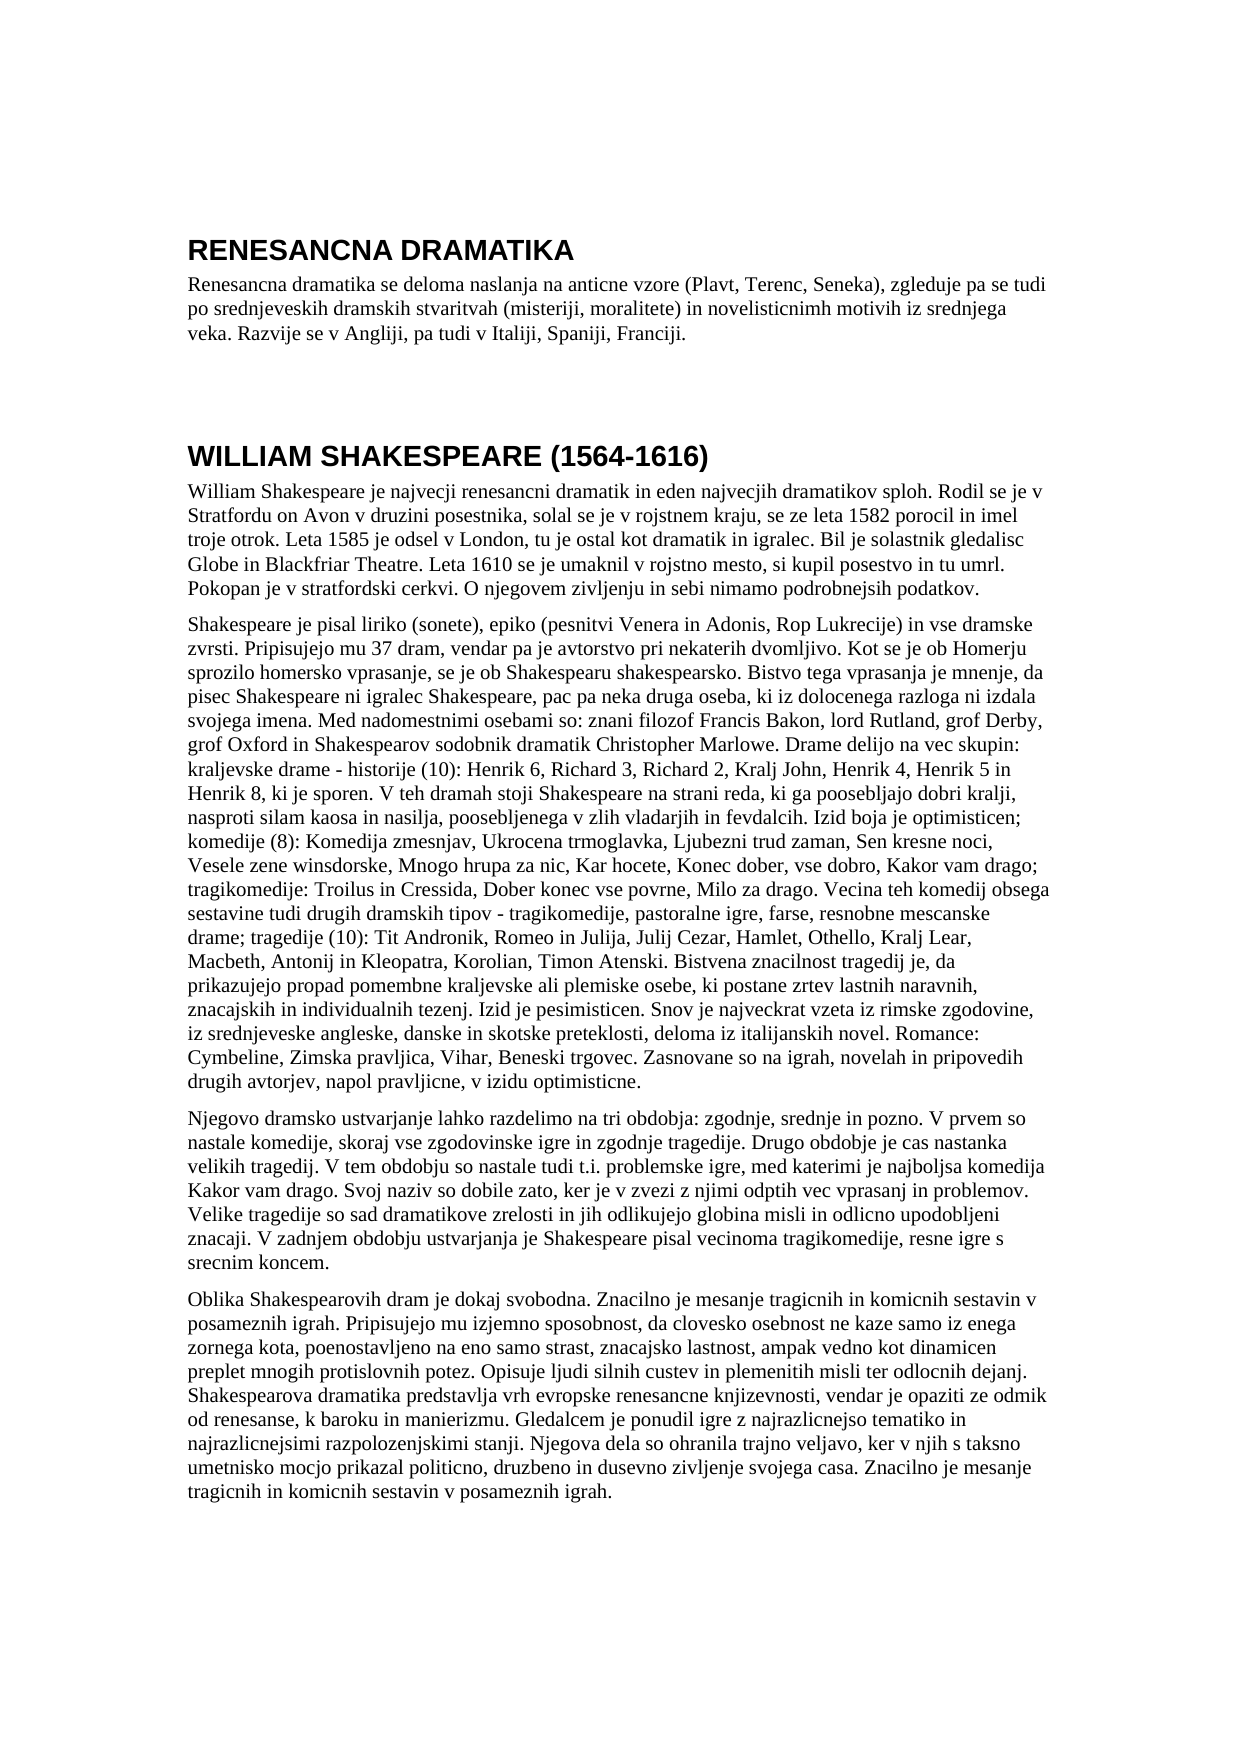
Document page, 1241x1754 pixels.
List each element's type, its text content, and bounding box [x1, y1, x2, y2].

text Oblika Shakespearovih dram je dokaj svobodna. Znacilno je mesanje tragicnih in komicnih sestavin v posameznih igrah. Pripisujejo mu izjemno sposobnost, da clovesko osebnost ne kaze samo iz enega zornega kota, poenostavljeno na eno samo strast, znacajsko lastnost, ampak vedno kot dinamicen preplet mnogih protislovnih potez. Opisuje ljudi silnih custev in plemenitih misli ter odlocnih dejanj. Shakespearova dramatika predstavlja vrh evropske renesancne knjizevnosti, vendar je opaziti ze odmik od renesanse, k baroku in manierizmu. Gledalcem je ponudil igre z najrazlicnejso tematiko in najrazlicnejsimi razpolozenjskimi stanji. Njegova dela so ohranila trajno veljavo, ker v njih s taksno umetnisko mocjo prikazal politicno, druzbeno in dusevno zivljenje svojega casa. Znacilno je mesanje tragicnih in komicnih sestavin v posameznih igrah. [187, 1287, 1053, 1503]
text Renesancna dramatika se deloma naslanja na anticne vzore (Plavt, Terenc, Seneka), zgleduje pa se tudi po srednjeveskih dramskih stvaritvah (misteriji, moralitete) in novelisticnimh motivih iz srednjega veka. Razvije se v Angliji, pa tudi v Italiji, Spaniji, Franciji. [187, 272, 1053, 344]
text Njegovo dramsko ustvarjanje lahko razdelimo na tri obdobja: zgodnje, srednje in pozno. V prvem so nastale komedije, skoraj vse zgodovinske igre in zgodnje tragedije. Drugo obdobje je cas nastanka velikih tragedij. V tem obdobju so nastale tudi t.i. problemske igre, med katerimi je najboljsa komedija Kakor vam drago. Svoj naziv so dobile zato, ker je v zvezi z njimi odptih vec vprasanj in problemov. Velike tragedije so sad dramatikove zrelosti in jih odlikujejo globina misli in odlicno upodobljeni znacaji. V zadnjem obdobju ustvarjanja je Shakespeare pisal vecinoma tragikomedije, resne igre s srecnim koncem. [187, 1106, 1053, 1274]
subtitle WILLIAM SHAKESPEARE (1564-1616) [187, 439, 1053, 473]
subtitle RENESANCNA DRAMATIKA [187, 232, 1053, 266]
text William Shakespeare je najvecji renesancni dramatik in eden najvecjih dramatikov sploh. Rodil se je v Stratfordu on Avon v druzini posestnika, solal se je v rojstnem kraju, se ze leta 1582 porocil in imel troje otrok. Leta 1585 je odsel v London, tu je ostal kot dramatik in igralec. Bil je solastnik gledalisc Globe in Blackfriar Theatre. Leta 1610 se je umaknil v rojstno mesto, si kupil posestvo in tu umrl. Pokopan je v stratfordski cerkvi. O njegovem zivljenju in sebi nimamo podrobnejsih podatkov. [187, 479, 1053, 599]
text Shakespeare je pisal liriko (sonete), epiko (pesnitvi Venera in Adonis, Rop Lukrecije) in vse dramske zvrsti. Pripisujejo mu 37 dram, vendar pa je avtorstvo pri nekaterih dvomljivo. Kot se je ob Homerju sprozilo homersko vprasanje, se je ob Shakespearu shakespearsko. Bistvo tega vprasanja je mnenje, da pisec Shakespeare ni igralec Shakespeare, pac pa neka druga oseba, ki iz dolocenega razloga ni izdala svojega imena. Med nadomestnimi osebami so: znani filozof Francis Bakon, lord Rutland, grof Derby, grof Oxford in Shakespearov sodobnik dramatik Christopher Marlowe. Drame delijo na vec skupin: kraljevske drame - historije (10): Henrik 6, Richard 3, Richard 2, Kralj John, Henrik 4, Henrik 5 in Henrik 8, ki je sporen. V teh dramah stoji Shakespeare na strani reda, ki ga poosebljajo dobri kralji, nasproti silam kaosa in nasilja, poosebljenega v zlih vladarjih in fevdalcih. Izid boja je optimisticen; komedije (8): Komedija zmesnjav, Ukrocena trmoglavka, Ljubezni trud zaman, Sen kresne noci, Vesele zene winsdorske, Mnogo hrupa za nic, Kar hocete, Konec dober, vse dobro, Kakor vam drago; tragikomedije: Troilus in Cressida, Dober konec vse povrne, Milo za drago. Vecina teh komedij obsega sestavine tudi drugih dramskih tipov - tragikomedije, pastoralne igre, farse, resnobne mescanske drame; tragedije (10): Tit Andronik, Romeo in Julija, Julij Cezar, Hamlet, Othello, Kralj Lear, Macbeth, Antonij in Kleopatra, Korolian, Timon Atenski. Bistvena znacilnost tragedij je, da prikazujejo propad pomembne kraljevske ali plemiske osebe, ki postane zrtev lastnih naravnih, znacajskih in individualnih tezenj. Izid je pesimisticen. Snov je najveckrat vzeta iz rimske zgodovine, iz srednjeveske angleske, danske in skotske preteklosti, deloma iz italijanskih novel. Romance: Cymbeline, Zimska pravljica, Vihar, Beneski trgovec. Zasnovane so na igrah, novelah in pripovedih drugih avtorjev, napol pravljicne, v izidu optimisticne. [187, 612, 1053, 1093]
